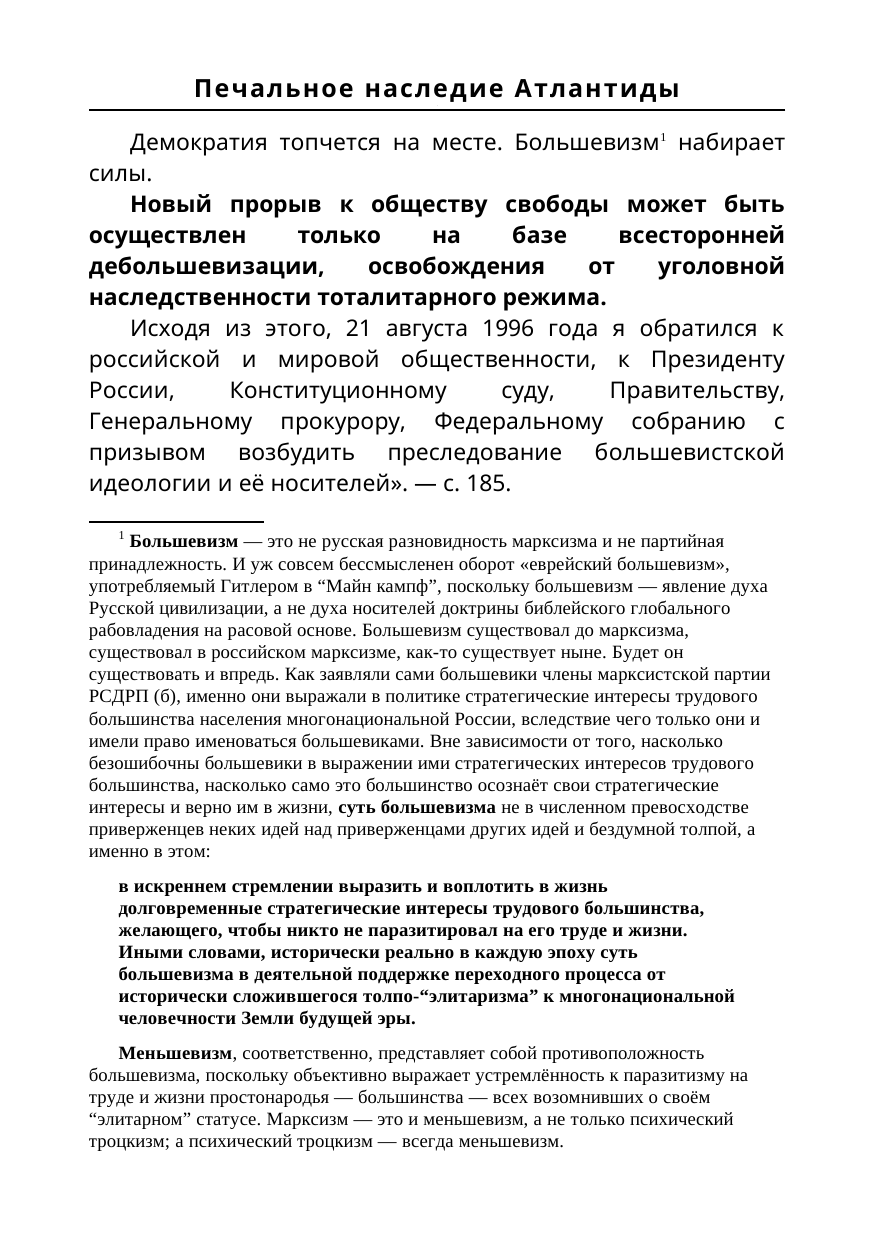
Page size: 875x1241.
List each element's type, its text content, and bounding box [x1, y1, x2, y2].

text Большевизм — это не русская разновидность марксизма и не партийная принадлежность. И уж совсем бессмысленен оборот «еврейский большевизм», употребляемый Гитлером в “Майн кампф”, поскольку большевизм — явление духа Русской цивилизации, а не духа носителей доктрины библейского глобального рабовладения на расовой основе. Большевизм существовал до марксизма, существовал в российском марксизме, как-то существует ныне. Будет он существовать и впредь. Как заявляли сами большевики члены марксистской партии РСДРП (б), именно они выражали в политике стратегические интересы трудового большинства населения многонациональной России, вследствие чего только они и имели право именоваться большевиками. Вне зависимости от того, насколько безошибочны большевики в выражении ими стратегических интересов трудового большинства, насколько само это большинство осознаёт свои стратегические интересы и верно им в жизни, суть большевизма не в численном превосходстве приверженцев неких идей над приверженцами других идей и бездумной толпой, а именно в этом: [89, 528, 785, 862]
text Меньшевизм, соответственно, представляет собой противоположность большевизма, поскольку объективно выражает устремлённость к паразитизму на труде и жизни простонародья — большинства — всех возомнивших о своём “элитарном” статусе. Марксизм — это и меньшевизм, а не только психический троцкизм; а психический троцкизм — всегда меньшевизм. [89, 1041, 785, 1152]
text в искреннем стремлении выразить и воплотить в жизнь долговременные стратегические интересы трудового большинства, желающего, чтобы никто не паразитировал на его труде и жизни. Иными словами, исторически реально в каждую эпоху суть большевизма в деятельной поддержке переходного процесса от исторически сложившегося толпо-“элитаризма” к многонациональной человечности Земли будущей эры. [118, 874, 756, 1029]
text Новый прорыв к обществу свободы может быть осуществлен только на базе всесторонней дебольшевизации, освобождения от уголовной наследственности тоталитарного режима. [89, 187, 785, 312]
text Исходя из этого, 21 августа 1996 года я обратился к российской и мировой общественности, к Президенту России, Конституционному суду, Правительству, Генеральному прокурору, Федеральному собранию с призывом возбудить преследование большевистской идеологии и её носителей». — с. 185. [89, 312, 785, 498]
text Демократия топчется на месте. Большевизм набирает силы. [89, 125, 785, 187]
